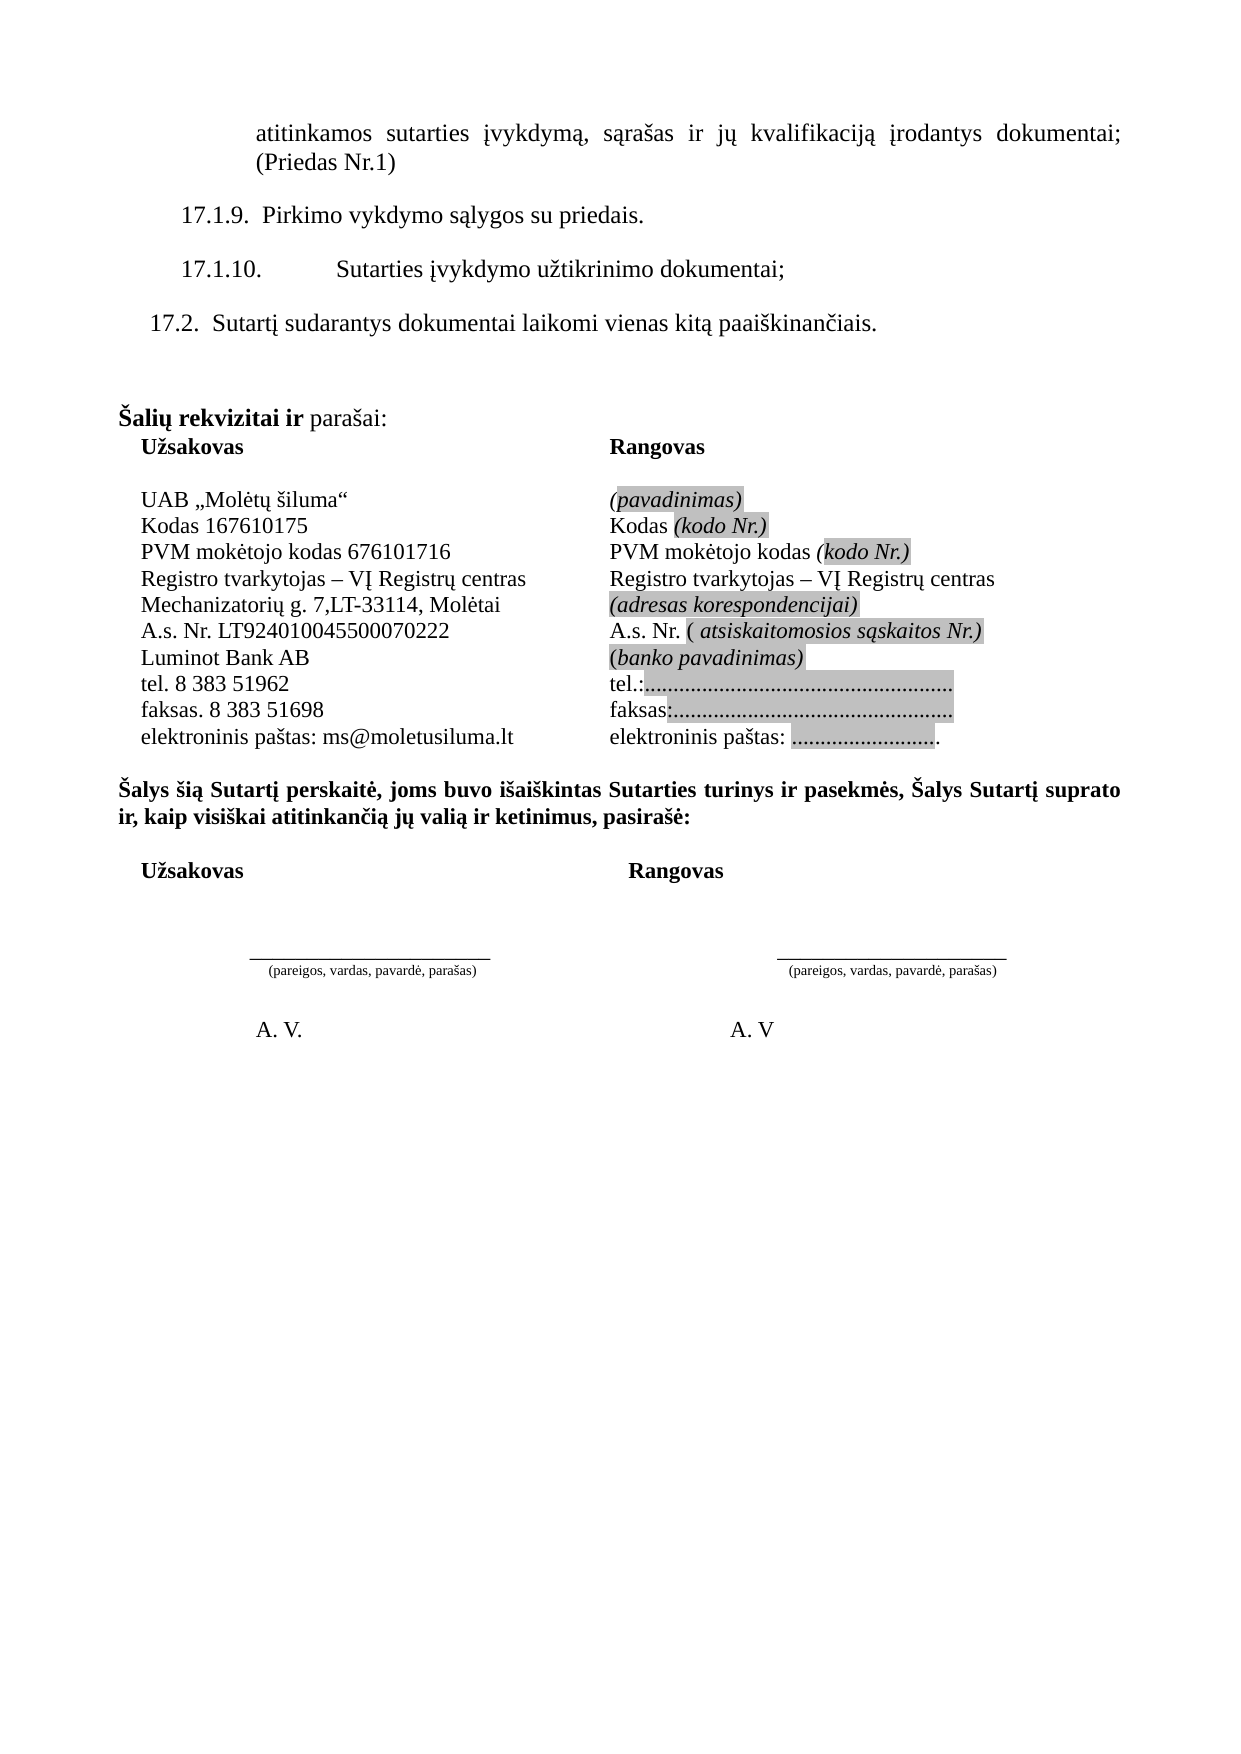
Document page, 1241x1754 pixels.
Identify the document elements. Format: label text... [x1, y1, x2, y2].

text A. V. A. V [118, 1016, 1122, 1042]
list Sutartį sudarantys dokumentai laikomi vienas kitą paaiškinančiais. [149, 308, 1122, 337]
list Pirkimo vykdymo sąlygos su priedais. [181, 201, 1122, 229]
text Šalys šią Sutartį perskaitė, joms buvo išaiškintas Sutarties turinys ir pasekmės, Šalys Sutartį suprato ir, kaip visiškai atitinkančią jų valią ir ketinimus, pasirašė: [118, 777, 1122, 829]
table_header Užsakovas _____________________ (pareigos, vardas, pavardė, parašas) [130, 857, 616, 1015]
list atitinkamos sutarties įvykdymą, sąrašas ir jų kvalifikaciją įrodantys dokumentai; (Priedas Nr.1) [181, 118, 1122, 176]
list Sutarties įvykdymo užtikrinimo dokumentai; [181, 254, 1122, 283]
table_header Rangovas (pavadinimas) Kodas (kodo Nr.) PVM mokėtojo kodas (kodo Nr.) Registro tvarkytojas – VĮ Registrų centras (adresas korespondencijai) A.s. Nr. ( atsiskaitomosios sąskaitos Nr.) (banko pavadinimas) tel.:...................................................... faksas:................................................. elektroninis paštas: .......................... [599, 433, 1067, 776]
text Šalių rekvizitai ir parašai: [118, 403, 1122, 432]
table_header Užsakovas UAB „Molėtų šiluma“ Kodas 167610175 PVM mokėtojo kodas 676101716 Registro tvarkytojas – VĮ Registrų centras Mechanizatorių g. 7,LT-33114, Molėtai A.s. Nr. LT924010045500070222 Luminot Bank AB tel. 8 383 51962 faksas. 8 383 51698 elektroninis paštas: ms@moletusiluma.lt [130, 433, 598, 776]
table_header Rangovas ____________________ (pareigos, vardas, pavardė, parašas) [617, 857, 1070, 1015]
